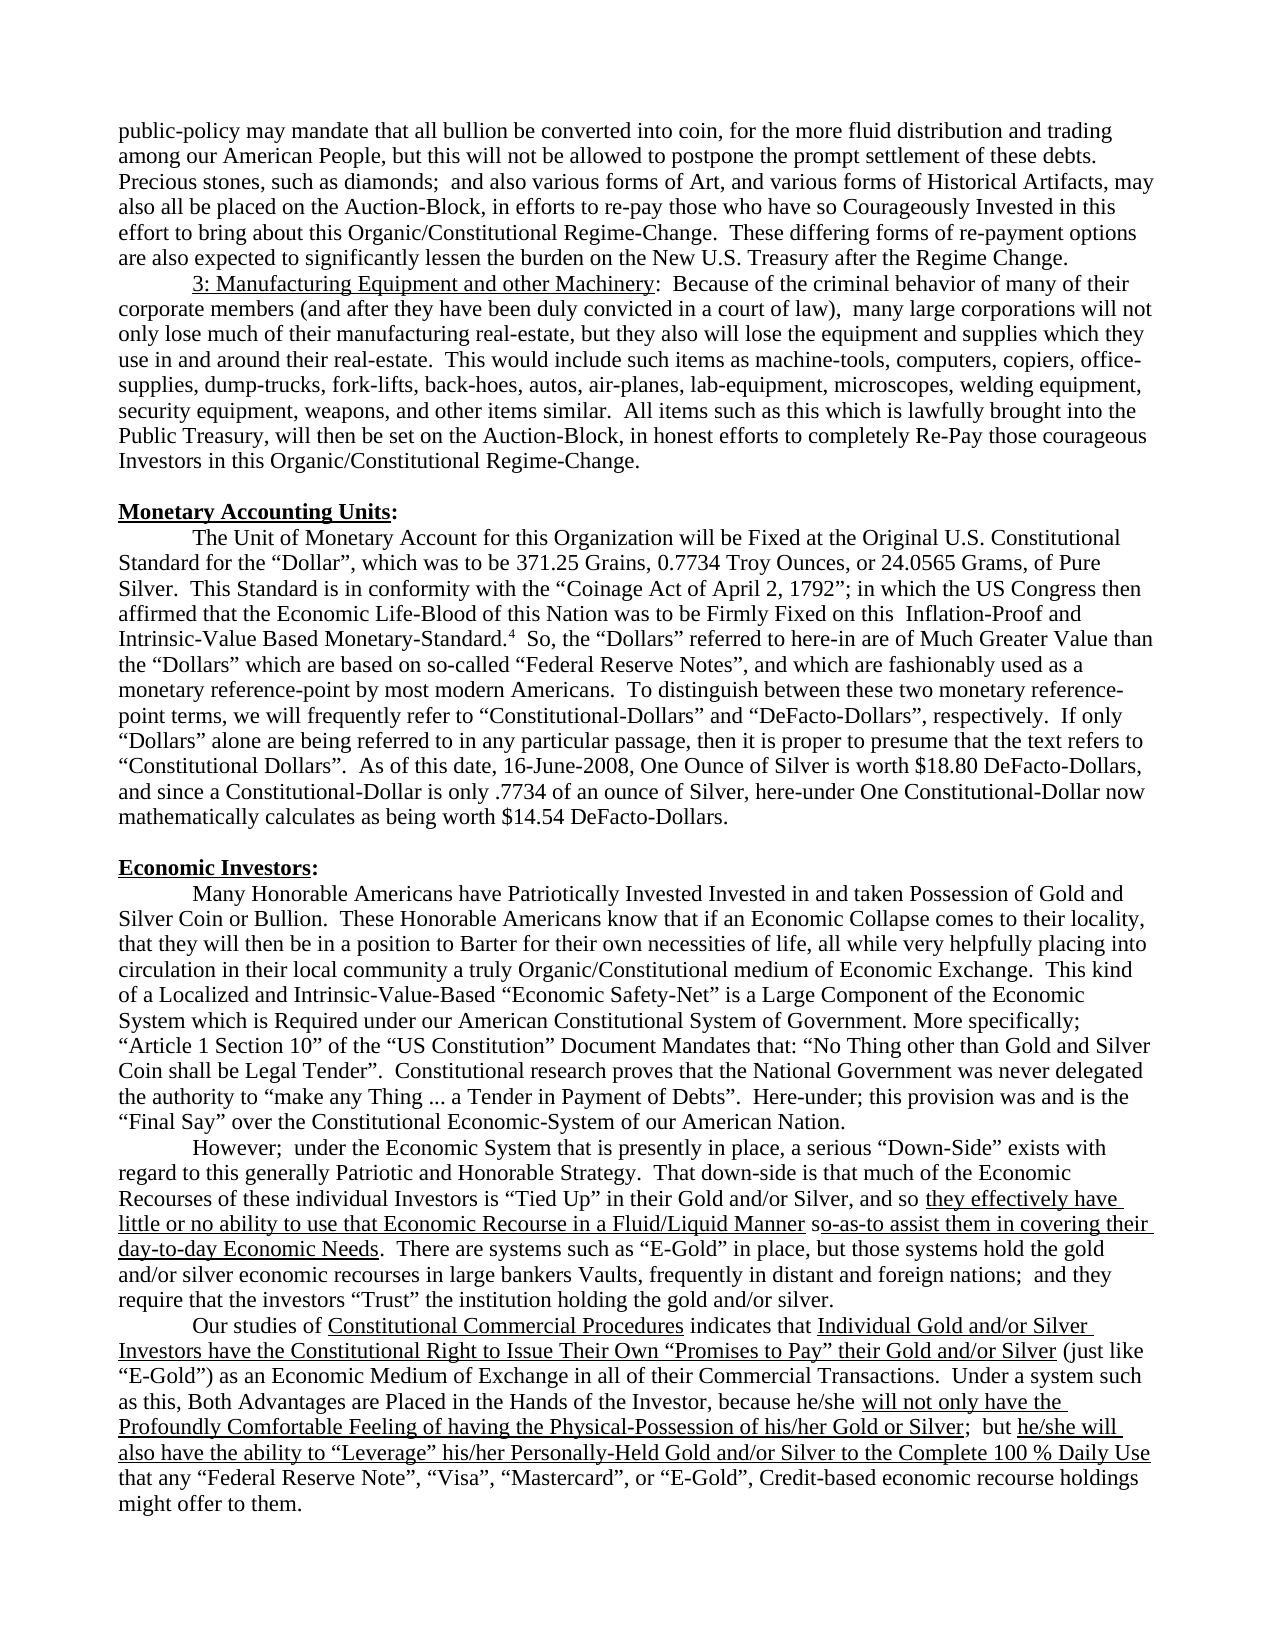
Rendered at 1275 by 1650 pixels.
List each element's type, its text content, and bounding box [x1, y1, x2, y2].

text Economic Investors: [118, 855, 1157, 881]
text Our studies of Constitutional Commercial Procedures indicates that Individual Gold and/or Silver Investors have the Constitutional Right to Issue Their Own “Promises to Pay” their Gold and/or Silver (just like “E-Gold”) as an Economic Medium of Exchange in all of their Commercial Transactions. Under a system such as this, Both Advantages are Placed in the Hands of the Investor, because he/she will not only have the Profoundly Comfortable Feeling of having the Physical-Possession of his/her Gold or Silver; but he/she will also have the ability to “Leverage” his/her Personally-Held Gold and/or Silver to the Complete 100 % Daily Use that any “Federal Reserve Note”, “Visa”, “Mastercard”, or “E-Gold”, Credit-based economic recourse holdings might offer to them. [118, 1313, 1157, 1516]
text 3: Manufacturing Equipment and other Machinery: Because of the criminal behavior of many of their corporate members (and after they have been duly convicted in a court of law), many large corporations will not only lose much of their manufacturing real-estate, but they also will lose the equipment and supplies which they use in and around their real-estate. This would include such items as machine-tools, computers, copiers, office-supplies, dump-trucks, fork-lifts, back-hoes, autos, air-planes, lab-equipment, microscopes, welding equipment, security equipment, weapons, and other items similar. All items such as this which is lawfully brought into the Public Treasury, will then be set on the Auction-Block, in honest efforts to completely Re-Pay those courageous Investors in this Organic/Constitutional Regime-Change. [118, 271, 1157, 474]
text Monetary Accounting Units: [118, 499, 1157, 525]
text Many Honorable Americans have Patriotically Invested Invested in and taken Possession of Gold and Silver Coin or Bullion. These Honorable Americans know that if an Economic Collapse comes to their locality, that they will then be in a position to Barter for their own necessities of life, all while very helpfully placing into circulation in their local community a truly Organic/Constitutional medium of Economic Exchange. This kind of a Localized and Intrinsic-Value-Based “Economic Safety-Net” is a Large Component of the Economic System which is Required under our American Constitutional System of Government. More specifically; “Article 1 Section 10” of the “US Constitution” Document Mandates that: “No Thing other than Gold and Silver Coin shall be Legal Tender”. Constitutional research proves that the National Government was never delegated the authority to “make any Thing ... a Tender in Payment of Debts”. Here-under; this provision was and is the “Final Say” over the Constitutional Economic-System of our American Nation. [118, 881, 1157, 1135]
text public-policy may mandate that all bullion be converted into coin, for the more fluid distribution and trading among our American People, but this will not be allowed to postpone the prompt settlement of these debts. Precious stones, such as diamonds; and also various forms of Art, and various forms of Historical Artifacts, may also all be placed on the Auction-Block, in efforts to re-pay those who have so Courageously Invested in this effort to bring about this Organic/Constitutional Regime-Change. These differing forms of re-payment options are also expected to significantly lessen the burden on the New U.S. Treasury after the Regime Change. [118, 118, 1157, 271]
text The Unit of Monetary Account for this Organization will be Fixed at the Original U.S. Constitutional Standard for the “Dollar”, which was to be 371.25 Grains, 0.7734 Troy Ounces, or 24.0565 Grams, of Pure Silver. This Standard is in conformity with the “Coinage Act of April 2, 1792”; in which the US Congress then affirmed that the Economic Life-Blood of this Nation was to be Firmly Fixed on this Inflation-Proof and Intrinsic-Value Based Monetary-Standard. So, the “Dollars” referred to here-in are of Much Greater Value than the “Dollars” which are based on so-called “Federal Reserve Notes”, and which are fashionably used as a monetary reference-point by most modern Americans. To distinguish between these two monetary reference-point terms, we will frequently refer to “Constitutional-Dollars” and “DeFacto-Dollars”, respectively. If only “Dollars” alone are being referred to in any particular passage, then it is proper to presume that the text refers to “Constitutional Dollars”. As of this date, 16-June-2008, One Ounce of Silver is worth $18.80 DeFacto-Dollars, and since a Constitutional-Dollar is only .7734 of an ounce of Silver, here-under One Constitutional-Dollar now mathematically calculates as being worth $14.54 DeFacto-Dollars. [118, 525, 1157, 830]
text However; under the Economic System that is presently in place, a serious “Down-Side” exists with regard to this generally Patriotic and Honorable Strategy. That down-side is that much of the Economic Recourses of these individual Investors is “Tied Up” in their Gold and/or Silver, and so they effectively have little or no ability to use that Economic Recourse in a Fluid/Liquid Manner so-as-to assist them in covering their day-to-day Economic Needs. There are systems such as “E-Gold” in place, but those systems hold the gold and/or silver economic recourses in large bankers Vaults, frequently in distant and foreign nations; and they require that the investors “Trust” the institution holding the gold and/or silver. [118, 1135, 1157, 1313]
